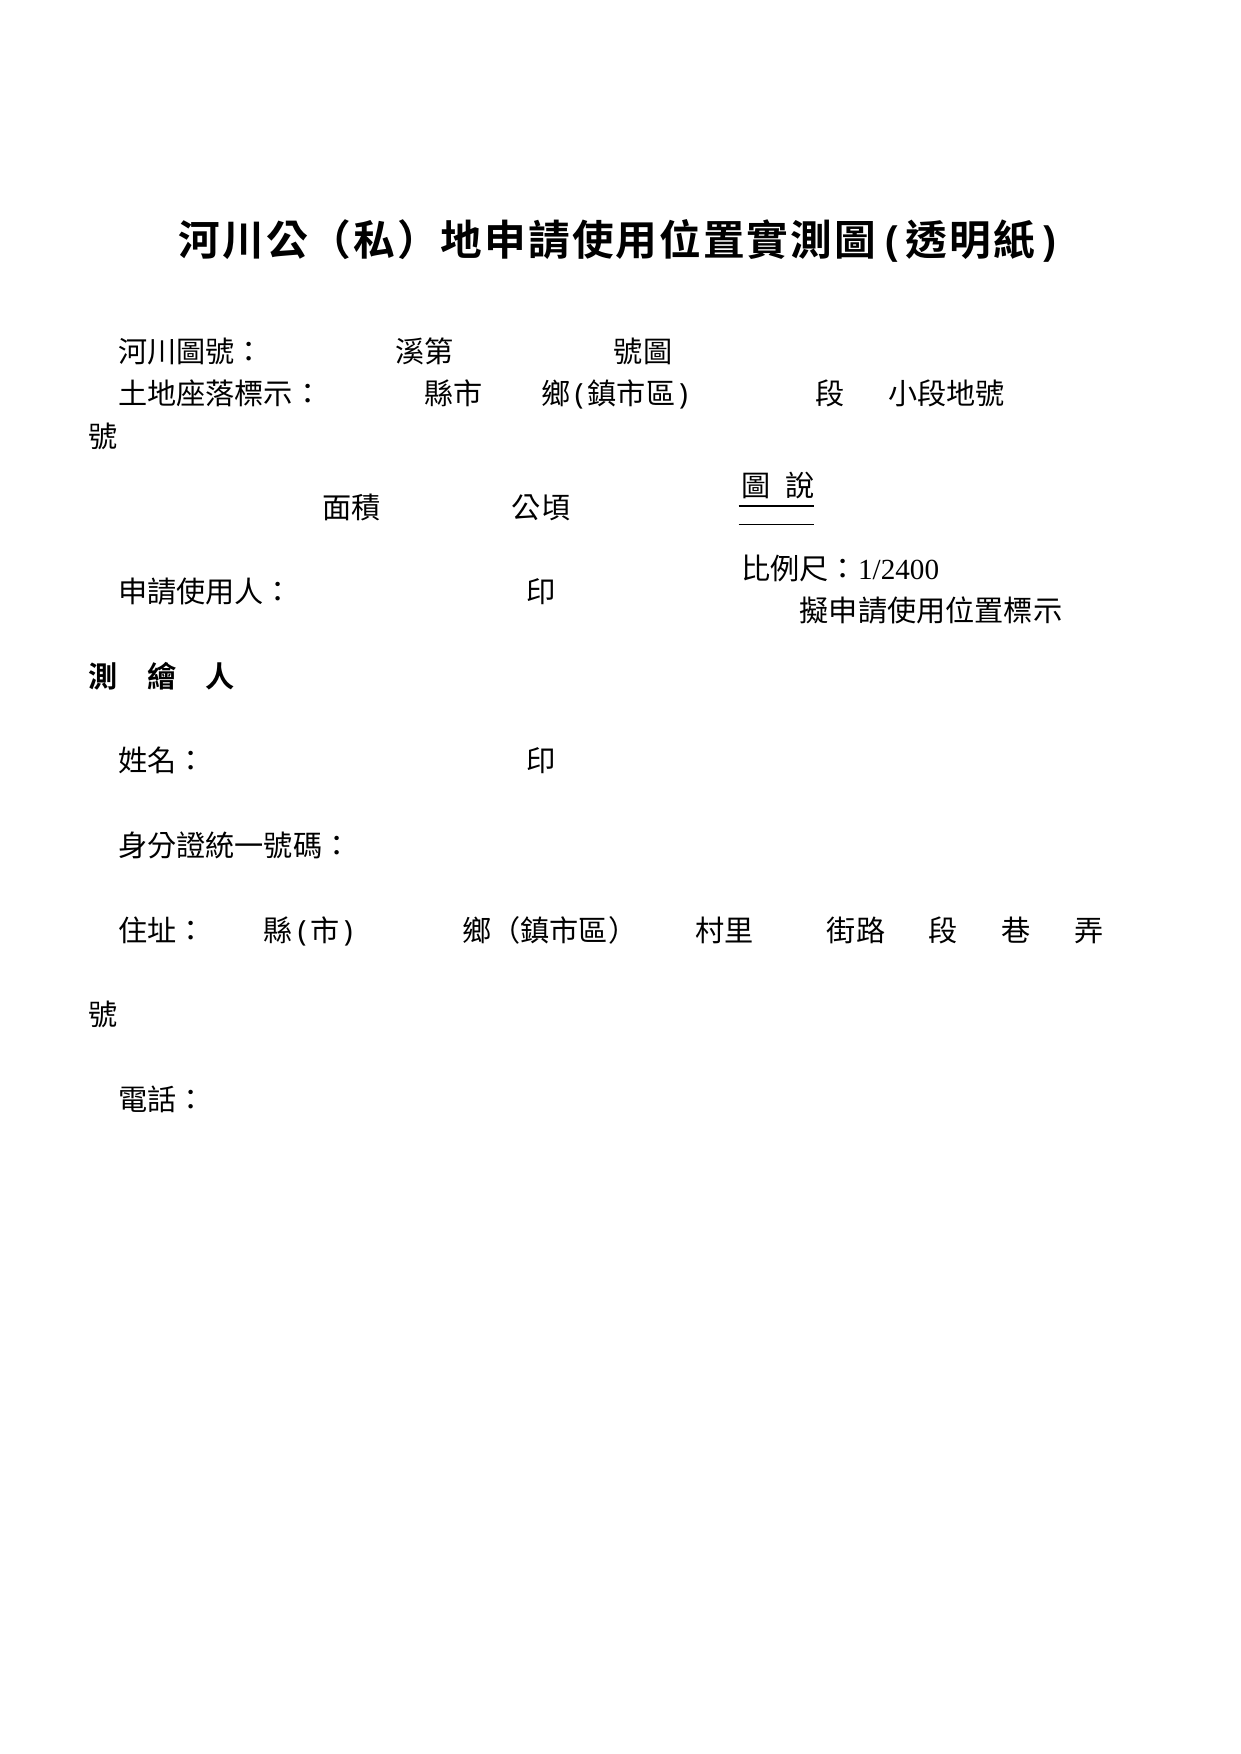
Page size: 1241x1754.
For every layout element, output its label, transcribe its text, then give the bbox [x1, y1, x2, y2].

text 河川圖號： 溪第 號圖 [89, 328, 1152, 371]
text 身分證統一號碼： [89, 823, 1152, 865]
text 河川公（私）地申請使用位置實測圖(透明紙) [89, 207, 1152, 268]
text 面積 公頃 [89, 484, 726, 527]
text [1139, 569, 1152, 611]
text 姓名： 印 [89, 738, 1152, 780]
text [1139, 484, 1152, 527]
text 圖 說 [741, 463, 1124, 505]
text 擬申請使用位置標示 [741, 588, 1124, 630]
text 電話： [89, 1076, 1152, 1119]
text 測 繪 人 [89, 653, 1152, 696]
text 申請使用人： 印 [89, 569, 726, 611]
text 比例尺：1/2400 [741, 546, 1124, 588]
text 住址： 縣(市) 鄉（鎮市區） 村里 街路 段 巷 弄 號 [89, 907, 1152, 1034]
text 土地座落標示： 縣市 鄉(鎮市區) 段 小段地號 號 [89, 371, 1152, 456]
